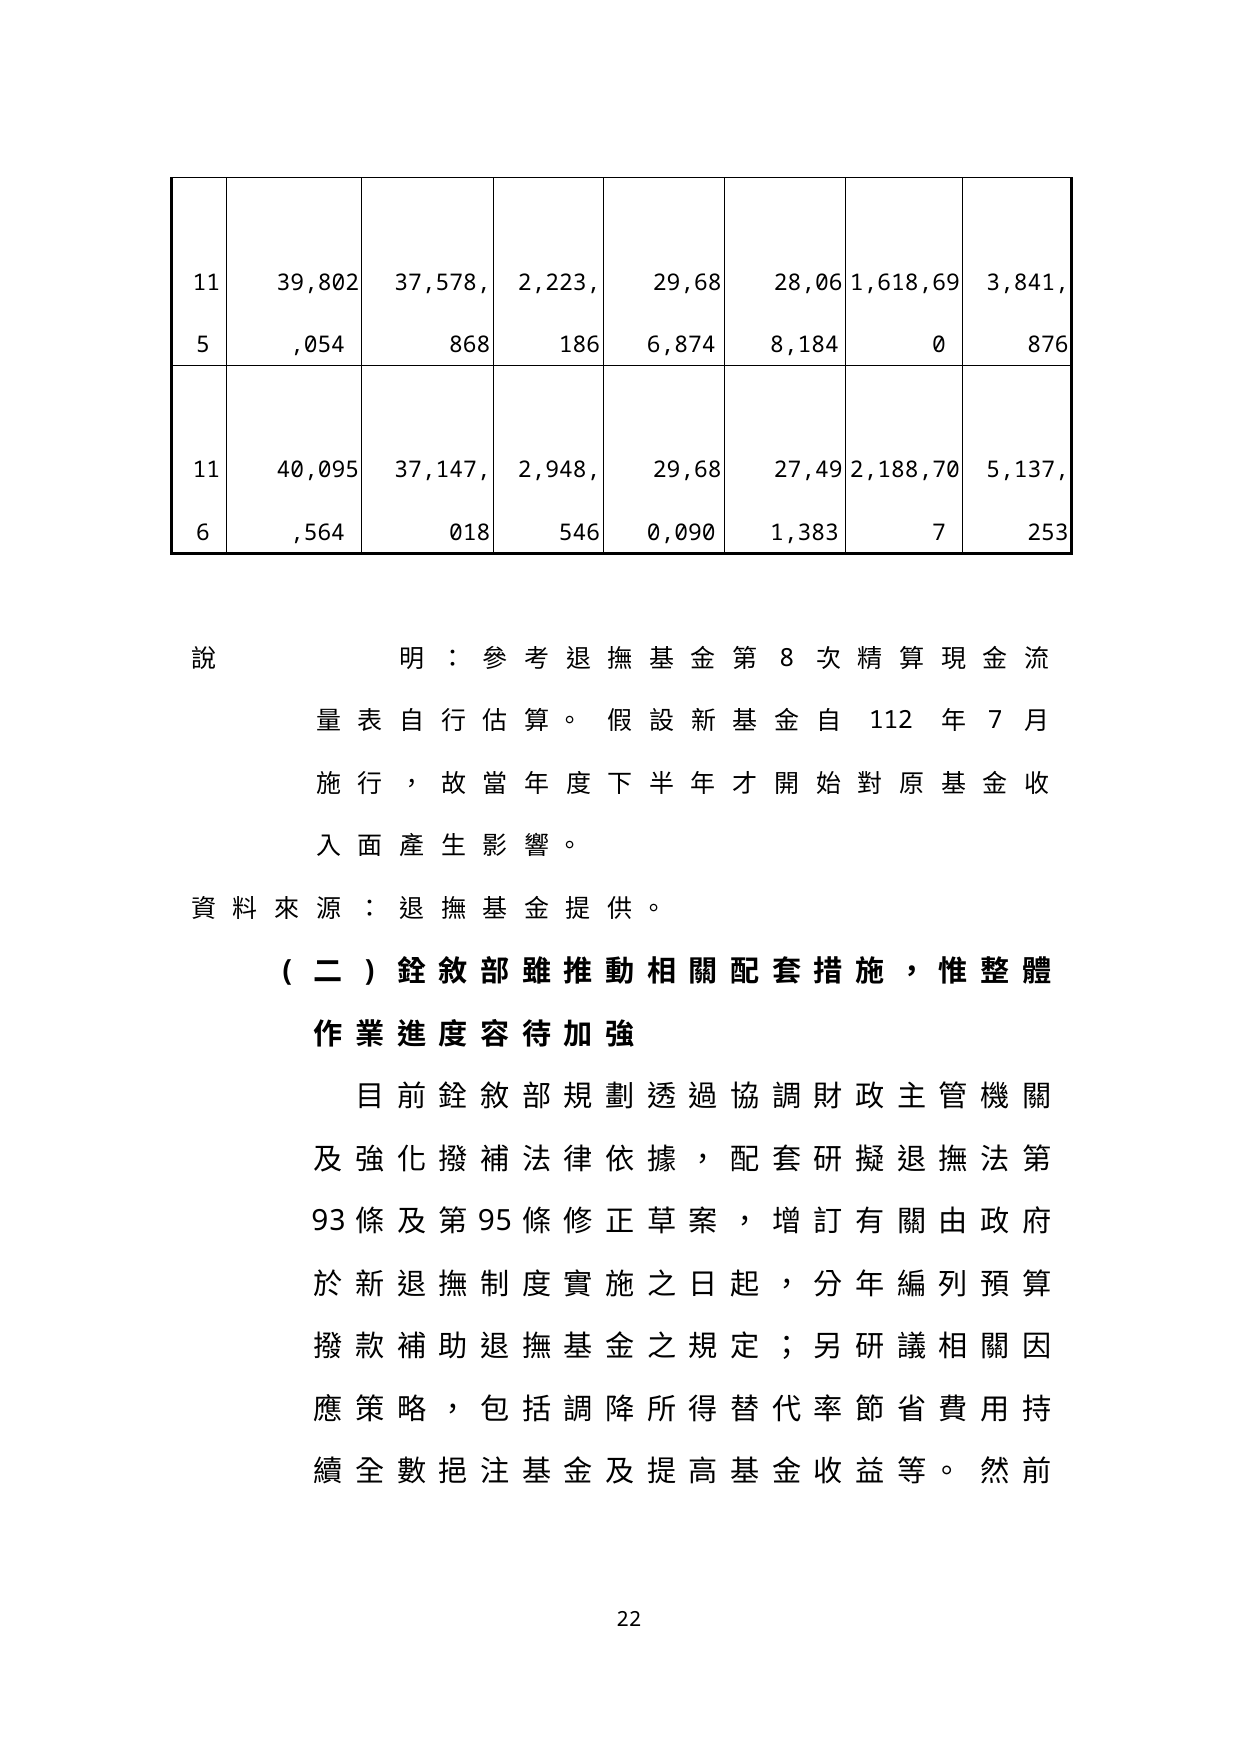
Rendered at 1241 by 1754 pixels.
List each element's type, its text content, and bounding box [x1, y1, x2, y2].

text (二)銓敘部雖推動相關配套措施，惟整體作業進度容待加強 [241, 927, 1057, 1052]
table_cell 1,618,690 [846, 178, 962, 365]
table_cell 2,223,186 [494, 178, 603, 365]
table_cell 3,841,876 [963, 178, 1070, 365]
table_cell 39,802,054 [227, 178, 361, 365]
table_cell 116 [173, 366, 226, 552]
text 目前銓敘部規劃透過協調財政主管機關及強化撥補法律依據，配套研擬退撫法第93條及第95條修正草案，增訂有關由政府於新退撫制度實施之日起，分年編列預算撥款補助退撫基金之規定；另研議相關因應策略，包括調降所得替代率節省費用持續全數挹注基金及提高基金收益等。然前 [271, 1052, 1057, 1490]
table_cell 40,095,564 [227, 366, 361, 552]
table_cell 27,491,383 [725, 366, 845, 552]
table_cell 28,068,184 [725, 178, 845, 365]
table_cell 2,948,546 [494, 366, 603, 552]
table_cell 29,686,874 [604, 178, 724, 365]
table_cell 37,147,018 [362, 366, 493, 552]
table_cell 2,188,707 [846, 366, 962, 552]
table_cell 37,578,868 [362, 178, 493, 365]
table_cell 115 [173, 178, 226, 365]
table_cell 5,137,253 [963, 366, 1070, 552]
text 資料來源：退撫基金提供。 [182, 865, 1057, 927]
table_cell 29,680,090 [604, 366, 724, 552]
text 說 明：參考退撫基金第8次精算現金流量表自行估算。假設新基金自112年7月施行，故當年度下半年才開始對原基金收入面產生影響。 [182, 615, 1057, 865]
